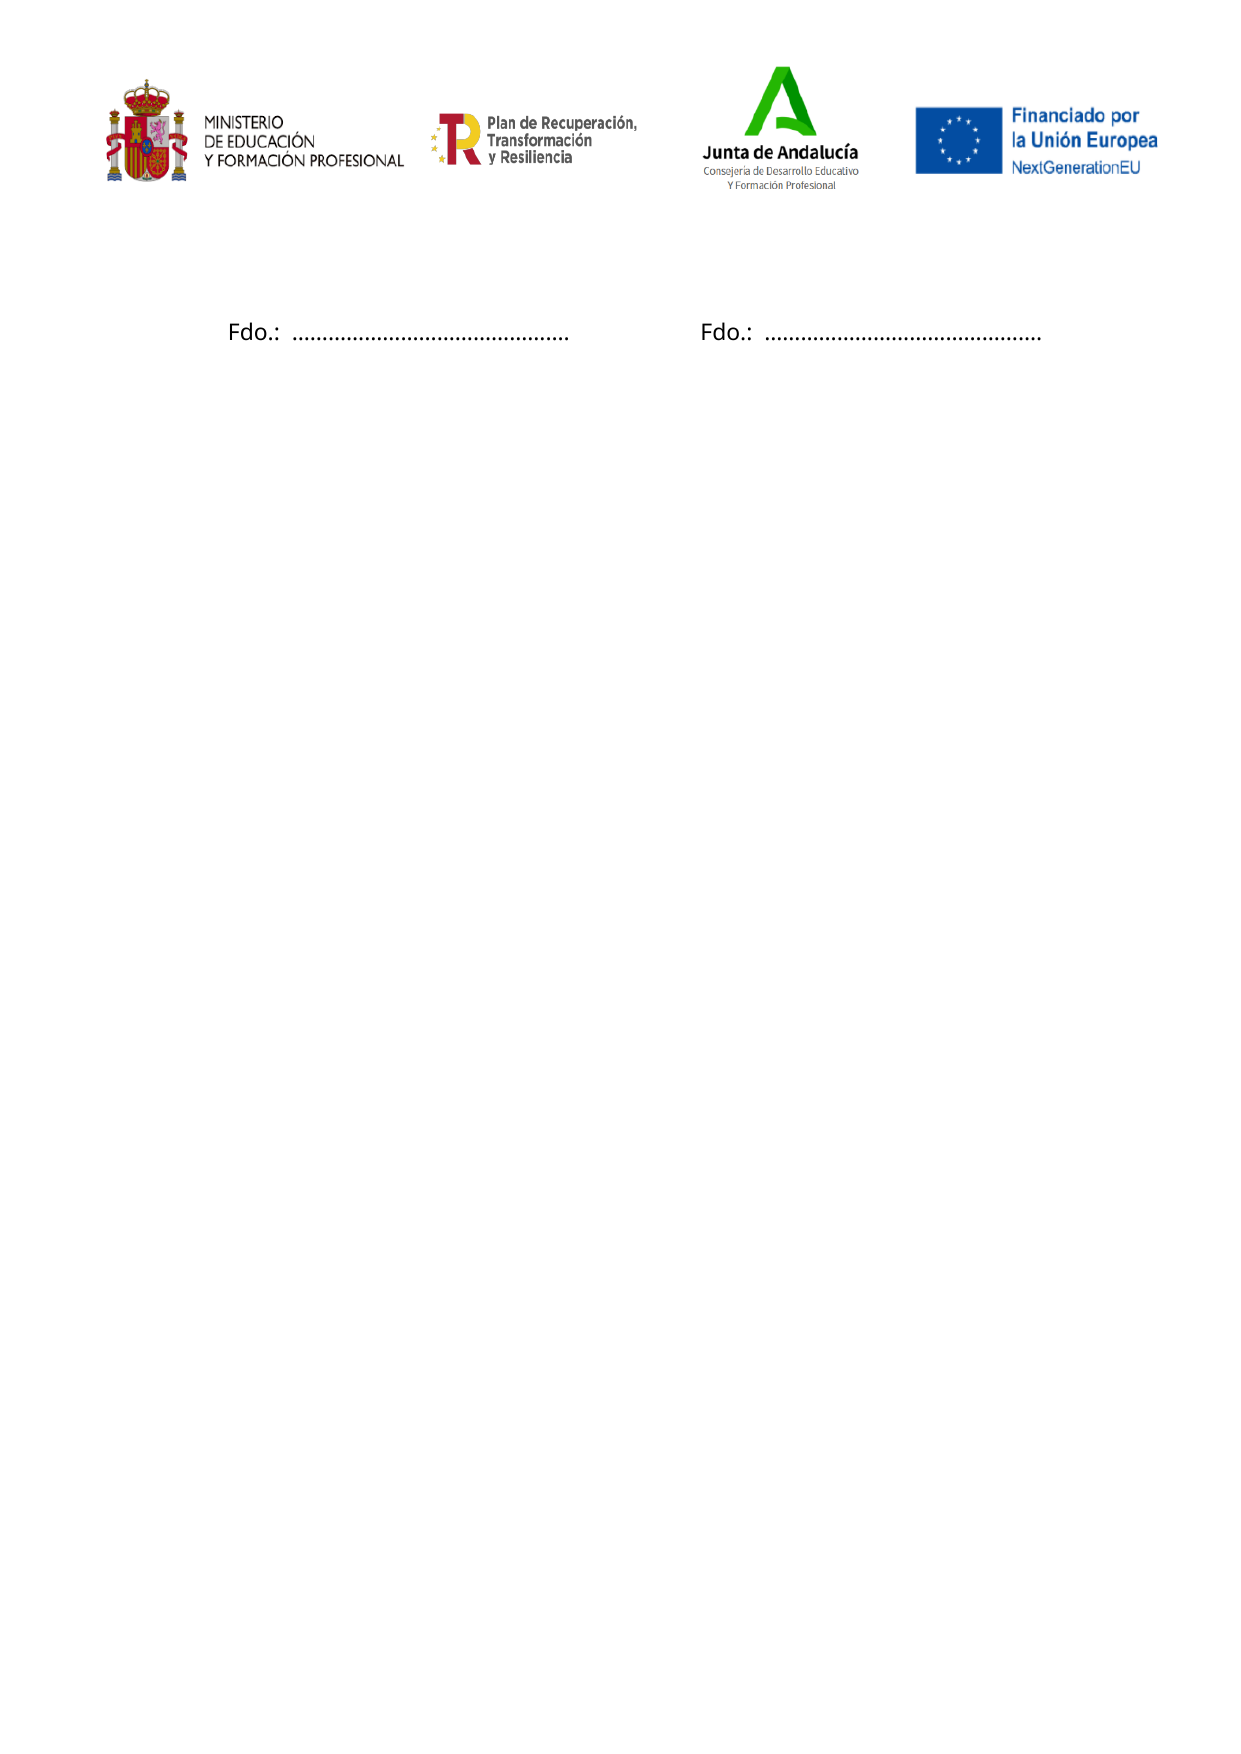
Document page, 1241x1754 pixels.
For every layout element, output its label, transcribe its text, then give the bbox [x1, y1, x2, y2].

table_cell [650, 236, 1093, 310]
table_cell Fdo.: ………………………………………. [148, 310, 649, 353]
table_cell Fdo.: ………………………………………. [650, 310, 1093, 353]
picture [80, 46, 1185, 216]
table_cell [148, 236, 649, 310]
